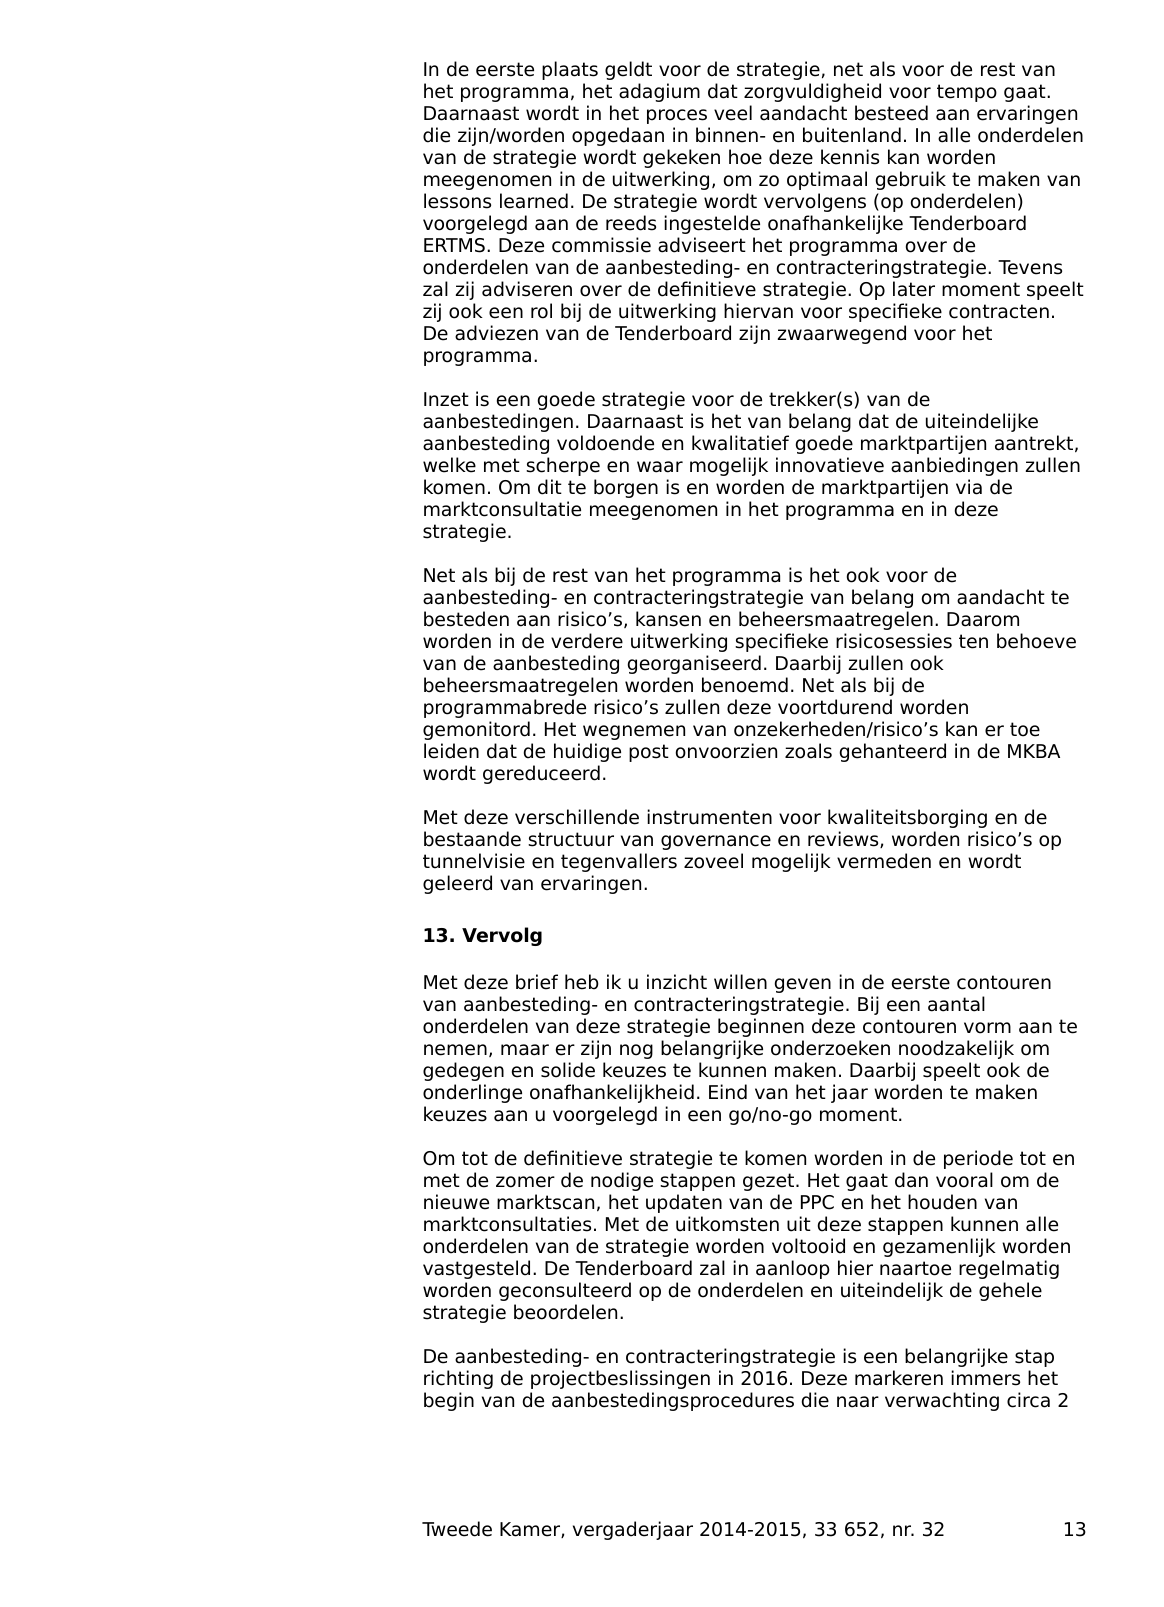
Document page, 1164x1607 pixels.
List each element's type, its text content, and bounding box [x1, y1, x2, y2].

text De aanbesteding- en contracteringstrategie is een belangrijke stap richting de projectbeslissingen in 2016. Deze markeren immers het begin van de aanbestedingsprocedures die naar verwachting circa 2 [422, 1346, 1087, 1412]
text Om tot de definitieve strategie te komen worden in de periode tot en met de zomer de nodige stappen gezet. Het gaat dan vooral om de nieuwe marktscan, het updaten van de PPC en het houden van marktconsultaties. Met de uitkomsten uit deze stappen kunnen alle onderdelen van de strategie worden voltooid en gezamenlijk worden vastgesteld. De Tenderboard zal in aanloop hier naartoe regelmatig worden geconsulteerd op de onderdelen en uiteindelijk de gehele strategie beoordelen. [422, 1148, 1087, 1324]
subtitle 13. Vervolg [422, 925, 1087, 947]
text Met deze verschillende instrumenten voor kwaliteitsborging en de bestaande structuur van governance en reviews, worden risico’s op tunnelvisie en tegenvallers zoveel mogelijk vermeden en wordt geleerd van ervaringen. [422, 807, 1087, 895]
text Net als bij de rest van het programma is het ook voor de aanbesteding- en contracteringstrategie van belang om aandacht te besteden aan risico’s, kansen en beheersmaatregelen. Daarom worden in de verdere uitwerking specifieke risicosessies ten behoeve van de aanbesteding georganiseerd. Daarbij zullen ook beheersmaatregelen worden benoemd. Net als bij de programmabrede risico’s zullen deze voortdurend worden gemonitord. Het wegnemen van onzekerheden/risico’s kan er toe leiden dat de huidige post onvoorzien zoals gehanteerd in de MKBA wordt gereduceerd. [422, 565, 1087, 785]
text In de eerste plaats geldt voor de strategie, net als voor de rest van het programma, het adagium dat zorgvuldigheid voor tempo gaat. Daarnaast wordt in het proces veel aandacht besteed aan ervaringen die zijn/worden opgedaan in binnen- en buitenland. In alle onderdelen van de strategie wordt gekeken hoe deze kennis kan worden meegenomen in de uitwerking, om zo optimaal gebruik te maken van lessons learned. De strategie wordt vervolgens (op onderdelen) voorgelegd aan de reeds ingestelde onafhankelijke Tenderboard ERTMS. Deze commissie adviseert het programma over de onderdelen van de aanbesteding- en contracteringstrategie. Tevens zal zij adviseren over de definitieve strategie. Op later moment speelt zij ook een rol bij de uitwerking hiervan voor specifieke contracten. De adviezen van de Tenderboard zijn zwaarwegend voor het programma. [422, 59, 1087, 367]
text Met deze brief heb ik u inzicht willen geven in de eerste contouren van aanbesteding- en contracteringstrategie. Bij een aantal onderdelen van deze strategie beginnen deze contouren vorm aan te nemen, maar er zijn nog belangrijke onderzoeken noodzakelijk om gedegen en solide keuzes te kunnen maken. Daarbij speelt ook de onderlinge onafhankelijkheid. Eind van het jaar worden te maken keuzes aan u voorgelegd in een go/no-go moment. [422, 972, 1087, 1126]
text Inzet is een goede strategie voor de trekker(s) van de aanbestedingen. Daarnaast is het van belang dat de uiteindelijke aanbesteding voldoende en kwalitatief goede marktpartijen aantrekt, welke met scherpe en waar mogelijk innovatieve aanbiedingen zullen komen. Om dit te borgen is en worden de marktpartijen via de marktconsultatie meegenomen in het programma en in deze strategie. [422, 389, 1087, 543]
